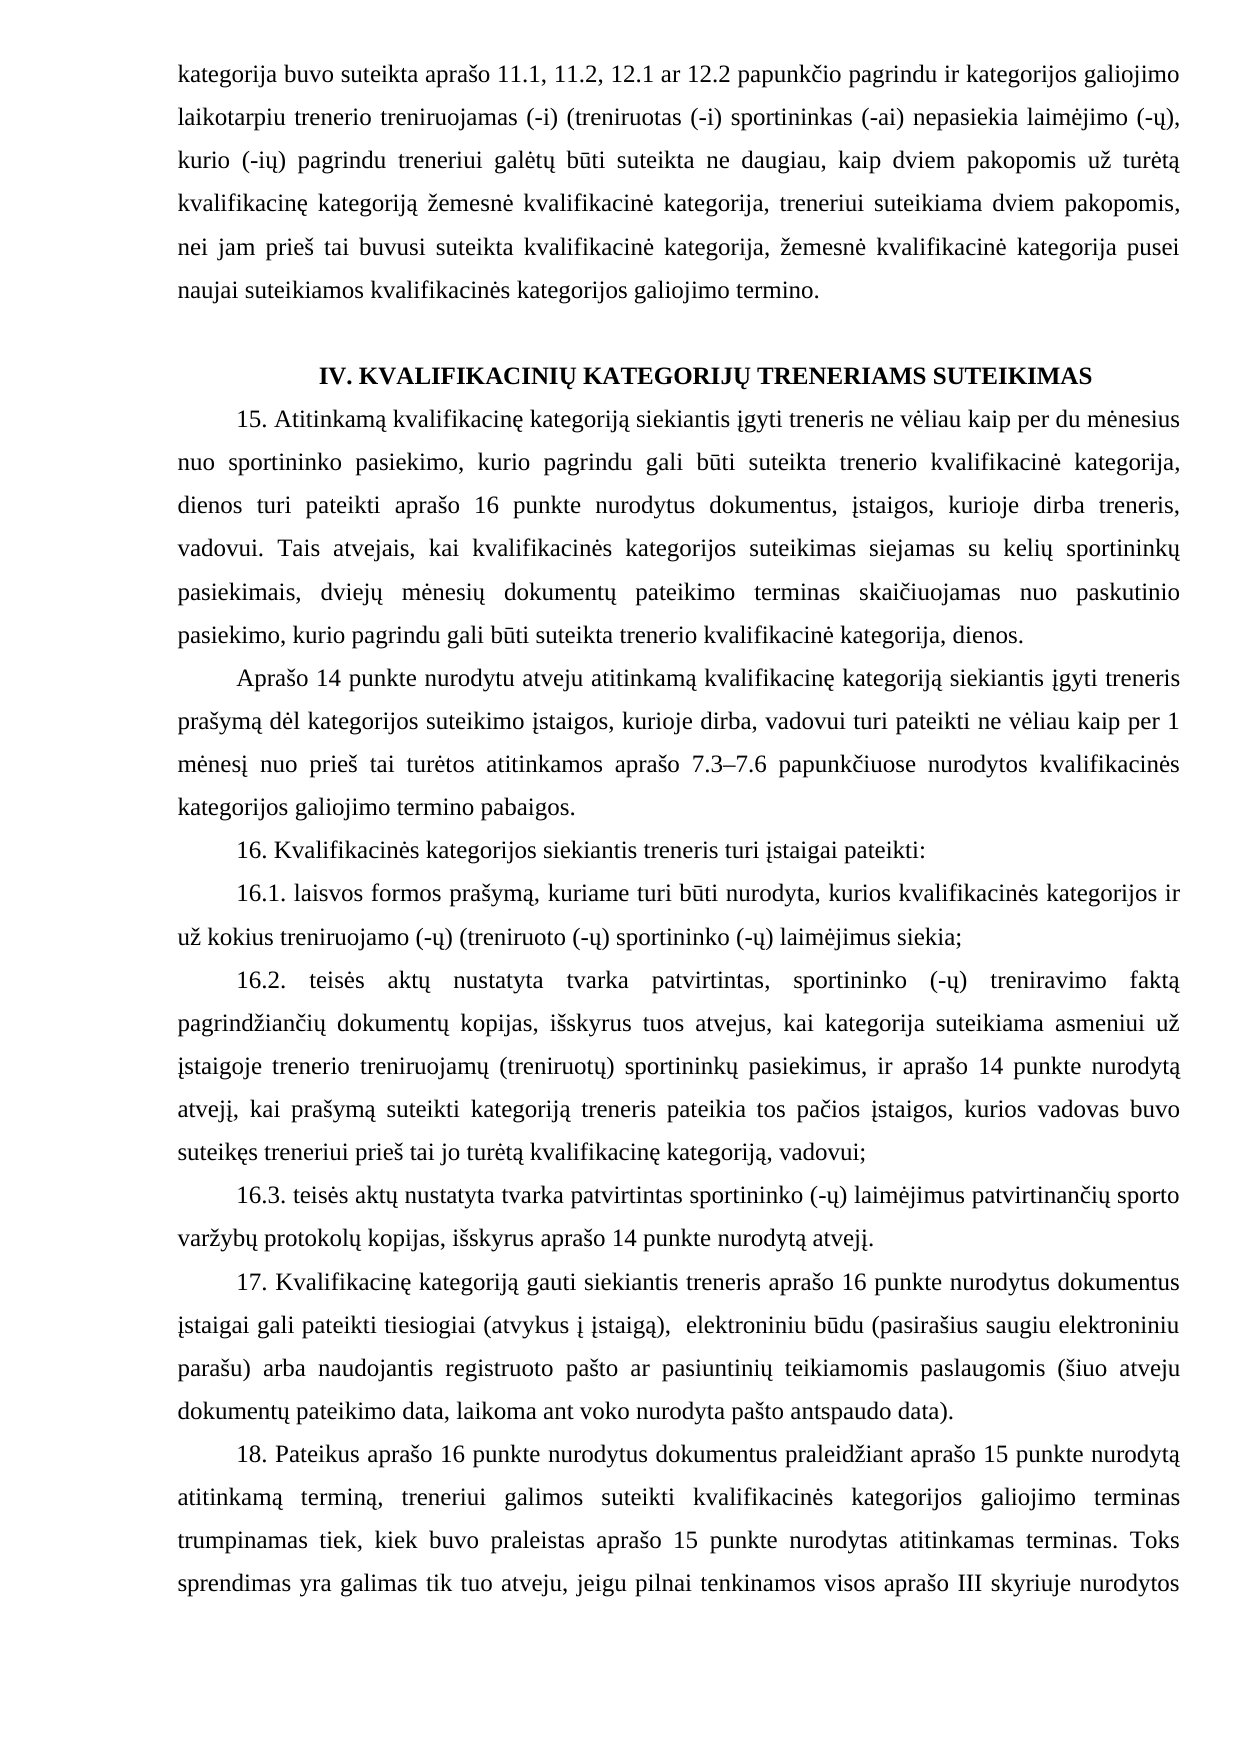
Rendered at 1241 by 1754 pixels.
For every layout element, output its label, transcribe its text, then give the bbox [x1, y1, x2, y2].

text 15. Atitinkamą kvalifikacinę kategoriją siekiantis įgyti treneris ne vėliau kaip per du mėnesius nuo sportininko pasiekimo, kurio pagrindu gali būti suteikta trenerio kvalifikacinė kategorija, dienos turi pateikti aprašo 16 punkte nurodytus dokumentus, įstaigos, kurioje dirba treneris, vadovui. Tais atvejais, kai kvalifikacinės kategorijos suteikimas siejamas su kelių sportininkų pasiekimais, dviejų mėnesių dokumentų pateikimo terminas skaičiuojamas nuo paskutinio pasiekimo, kurio pagrindu gali būti suteikta trenerio kvalifikacinė kategorija, dienos. [177, 404, 1181, 648]
text IV. KVALIFIKACINIŲ KATEGORIJŲ TRENERIAMS SUTEIKIMAS [177, 361, 1181, 390]
text 16. Kvalifikacinės kategorijos siekiantis treneris turi įstaigai pateikti: [177, 835, 1181, 864]
text kategorija buvo suteikta aprašo 11.1, 11.2, 12.1 ar 12.2 papunkčio pagrindu ir kategorijos galiojimo laikotarpiu trenerio treniruojamas (-i) (treniruotas (-i) sportininkas (-ai) nepasiekia laimėjimo (-ų), kurio (-ių) pagrindu treneriui galėtų būti suteikta ne daugiau, kaip dviem pakopomis už turėtą kvalifikacinę kategoriją žemesnė kvalifikacinė kategorija, treneriui suteikiama dviem pakopomis, nei jam prieš tai buvusi suteikta kvalifikacinė kategorija, žemesnė kvalifikacinė kategorija pusei naujai suteikiamos kvalifikacinės kategorijos galiojimo termino. [177, 59, 1181, 303]
text 17. Kvalifikacinę kategoriją gauti siekiantis treneris aprašo 16 punkte nurodytus dokumentus įstaigai gali pateikti tiesiogiai (atvykus į įstaigą), elektroniniu būdu (pasirašius saugiu elektroniniu parašu) arba naudojantis registruoto pašto ar pasiuntinių teikiamomis paslaugomis (šiuo atveju dokumentų pateikimo data, laikoma ant voko nurodyta pašto antspaudo data). [177, 1267, 1181, 1425]
text 16.2. teisės aktų nustatyta tvarka patvirtintas, sportininko (-ų) treniravimo faktą pagrindžiančių dokumentų kopijas, išskyrus tuos atvejus, kai kategorija suteikiama asmeniui už įstaigoje trenerio treniruojamų (treniruotų) sportininkų pasiekimus, ir aprašo 14 punkte nurodytą atvejį, kai prašymą suteikti kategoriją treneris pateikia tos pačios įstaigos, kurios vadovas buvo suteikęs treneriui prieš tai jo turėtą kvalifikacinę kategoriją, vadovui; [177, 965, 1181, 1166]
text 16.1. laisvos formos prašymą, kuriame turi būti nurodyta, kurios kvalifikacinės kategorijos ir už kokius treniruojamo (-ų) (treniruoto (-ų) sportininko (-ų) laimėjimus siekia; [177, 878, 1181, 950]
text 18. Pateikus aprašo 16 punkte nurodytus dokumentus praleidžiant aprašo 15 punkte nurodytą atitinkamą terminą, treneriui galimos suteikti kvalifikacinės kategorijos galiojimo terminas trumpinamas tiek, kiek buvo praleistas aprašo 15 punkte nurodytas atitinkamas terminas. Toks sprendimas yra galimas tik tuo atveju, jeigu pilnai tenkinamos visos aprašo III skyriuje nurodytos [177, 1439, 1181, 1597]
text Aprašo 14 punkte nurodytu atveju atitinkamą kvalifikacinę kategoriją siekiantis įgyti treneris prašymą dėl kategorijos suteikimo įstaigos, kurioje dirba, vadovui turi pateikti ne vėliau kaip per 1 mėnesį nuo prieš tai turėtos atitinkamos aprašo 7.3–7.6 papunkčiuose nurodytos kvalifikacinės kategorijos galiojimo termino pabaigos. [177, 663, 1181, 821]
text 16.3. teisės aktų nustatyta tvarka patvirtintas sportininko (-ų) laimėjimus patvirtinančių sporto varžybų protokolų kopijas, išskyrus aprašo 14 punkte nurodytą atvejį. [177, 1180, 1181, 1252]
